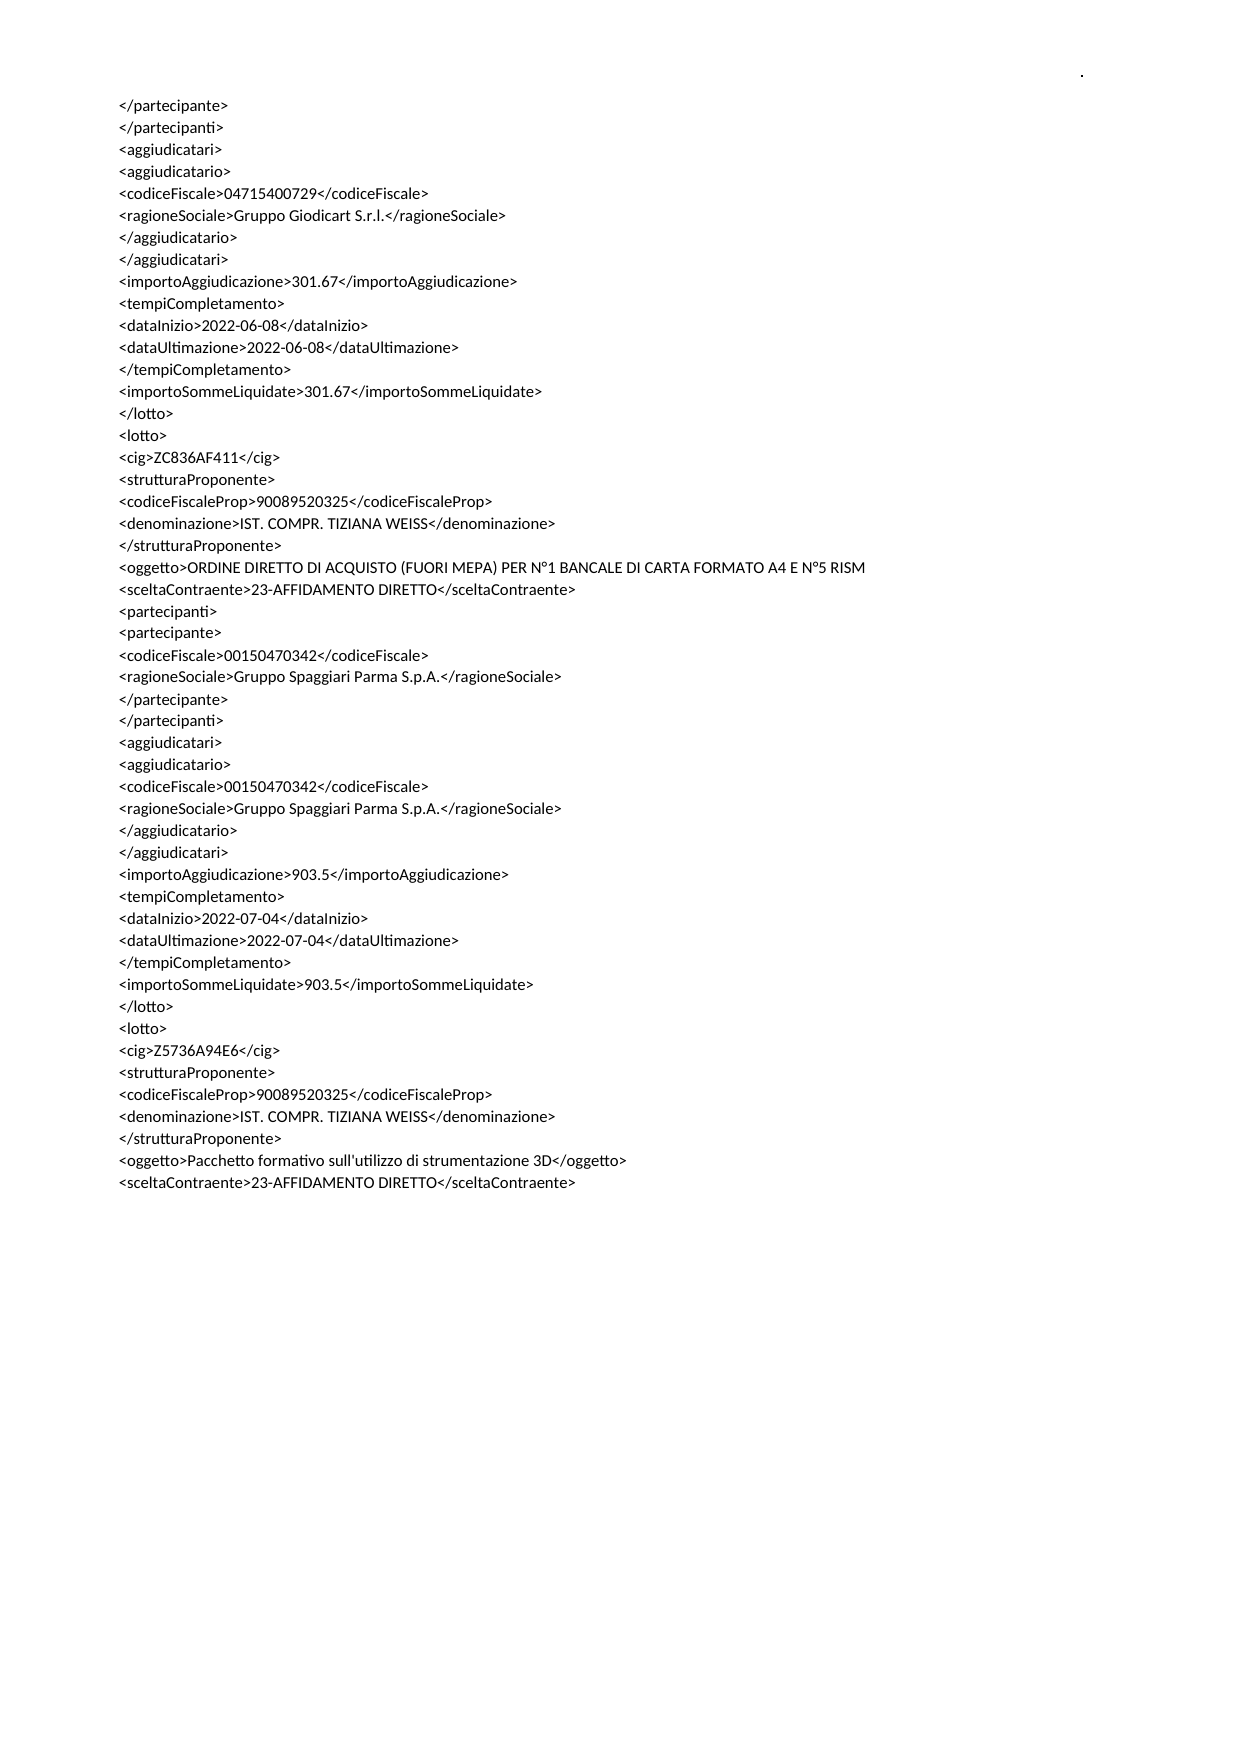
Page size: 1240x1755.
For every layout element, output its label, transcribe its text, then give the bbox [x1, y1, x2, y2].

text </aggiudicatario> [118, 227, 988, 247]
text <dataInizio>2022-07-04</dataInizio> [118, 908, 988, 929]
text <cig>ZC836AF411</cig> [118, 447, 988, 467]
text <tempiCompletamento> [118, 887, 988, 907]
text <partecipanti> [118, 601, 988, 621]
text <sceltaContraente>23-AFFIDAMENTO DIRETTO</sceltaContraente> [118, 579, 988, 599]
text <aggiudicatario> [118, 755, 988, 775]
text </strutturaProponente> [118, 1128, 988, 1149]
text <dataInizio>2022-06-08</dataInizio> [118, 315, 988, 335]
text </lotto> [118, 996, 988, 1017]
text </partecipante> [118, 95, 988, 116]
text <aggiudicatario> [118, 161, 988, 182]
text <ragioneSociale>Gruppo Spaggiari Parma S.p.A.</ragioneSociale> [118, 667, 988, 687]
text <lotto> [118, 425, 988, 445]
text <denominazione>IST. COMPR. TIZIANA WEISS</denominazione> [118, 1106, 988, 1127]
text </tempiCompletamento> [118, 952, 988, 973]
text <denominazione>IST. COMPR. TIZIANA WEISS</denominazione> [118, 513, 988, 533]
text </partecipanti> [118, 117, 988, 138]
text <lotto> [118, 1018, 988, 1039]
text <codiceFiscale>04715400729</codiceFiscale> [118, 183, 988, 203]
text </partecipanti> [118, 711, 988, 731]
text </aggiudicatari> [118, 249, 988, 269]
text <codiceFiscale>00150470342</codiceFiscale> [118, 645, 988, 665]
text <dataUltimazione>2022-06-08</dataUltimazione> [118, 337, 988, 357]
text <aggiudicatari> [118, 733, 988, 753]
text <partecipante> [118, 623, 988, 643]
text <ragioneSociale>Gruppo Spaggiari Parma S.p.A.</ragioneSociale> [118, 799, 988, 819]
text <codiceFiscale>00150470342</codiceFiscale> [118, 777, 988, 797]
text <importoAggiudicazione>301.67</importoAggiudicazione> [118, 271, 988, 291]
text <aggiudicatari> [118, 139, 988, 159]
text <strutturaProponente> [118, 469, 988, 489]
text </lotto> [118, 403, 988, 423]
text <oggetto>ORDINE DIRETTO DI ACQUISTO (FUORI MEPA) PER N°1 BANCALE DI CARTA FORMATO A4 E N°5 RISM [118, 557, 988, 577]
text <importoSommeLiquidate>903.5</importoSommeLiquidate> [118, 974, 988, 995]
text <codiceFiscaleProp>90089520325</codiceFiscaleProp> [118, 1084, 988, 1105]
text <ragioneSociale>Gruppo Giodicart S.r.l.</ragioneSociale> [118, 205, 988, 226]
text </aggiudicatari> [118, 843, 988, 863]
text <oggetto>Pacchetto formativo sull'utilizzo di strumentazione 3D</oggetto> [118, 1150, 988, 1171]
text </strutturaProponente> [118, 535, 988, 555]
text <sceltaContraente>23-AFFIDAMENTO DIRETTO</sceltaContraente> [118, 1172, 988, 1193]
text <importoSommeLiquidate>301.67</importoSommeLiquidate> [118, 381, 988, 401]
text <strutturaProponente> [118, 1062, 988, 1083]
text <codiceFiscaleProp>90089520325</codiceFiscaleProp> [118, 491, 988, 511]
text <tempiCompletamento> [118, 293, 988, 313]
text <importoAggiudicazione>903.5</importoAggiudicazione> [118, 864, 988, 885]
text </tempiCompletamento> [118, 359, 988, 379]
text <dataUltimazione>2022-07-04</dataUltimazione> [118, 931, 988, 951]
text </partecipante> [118, 689, 988, 709]
text </aggiudicatario> [118, 821, 988, 841]
text <cig>Z5736A94E6</cig> [118, 1040, 988, 1061]
